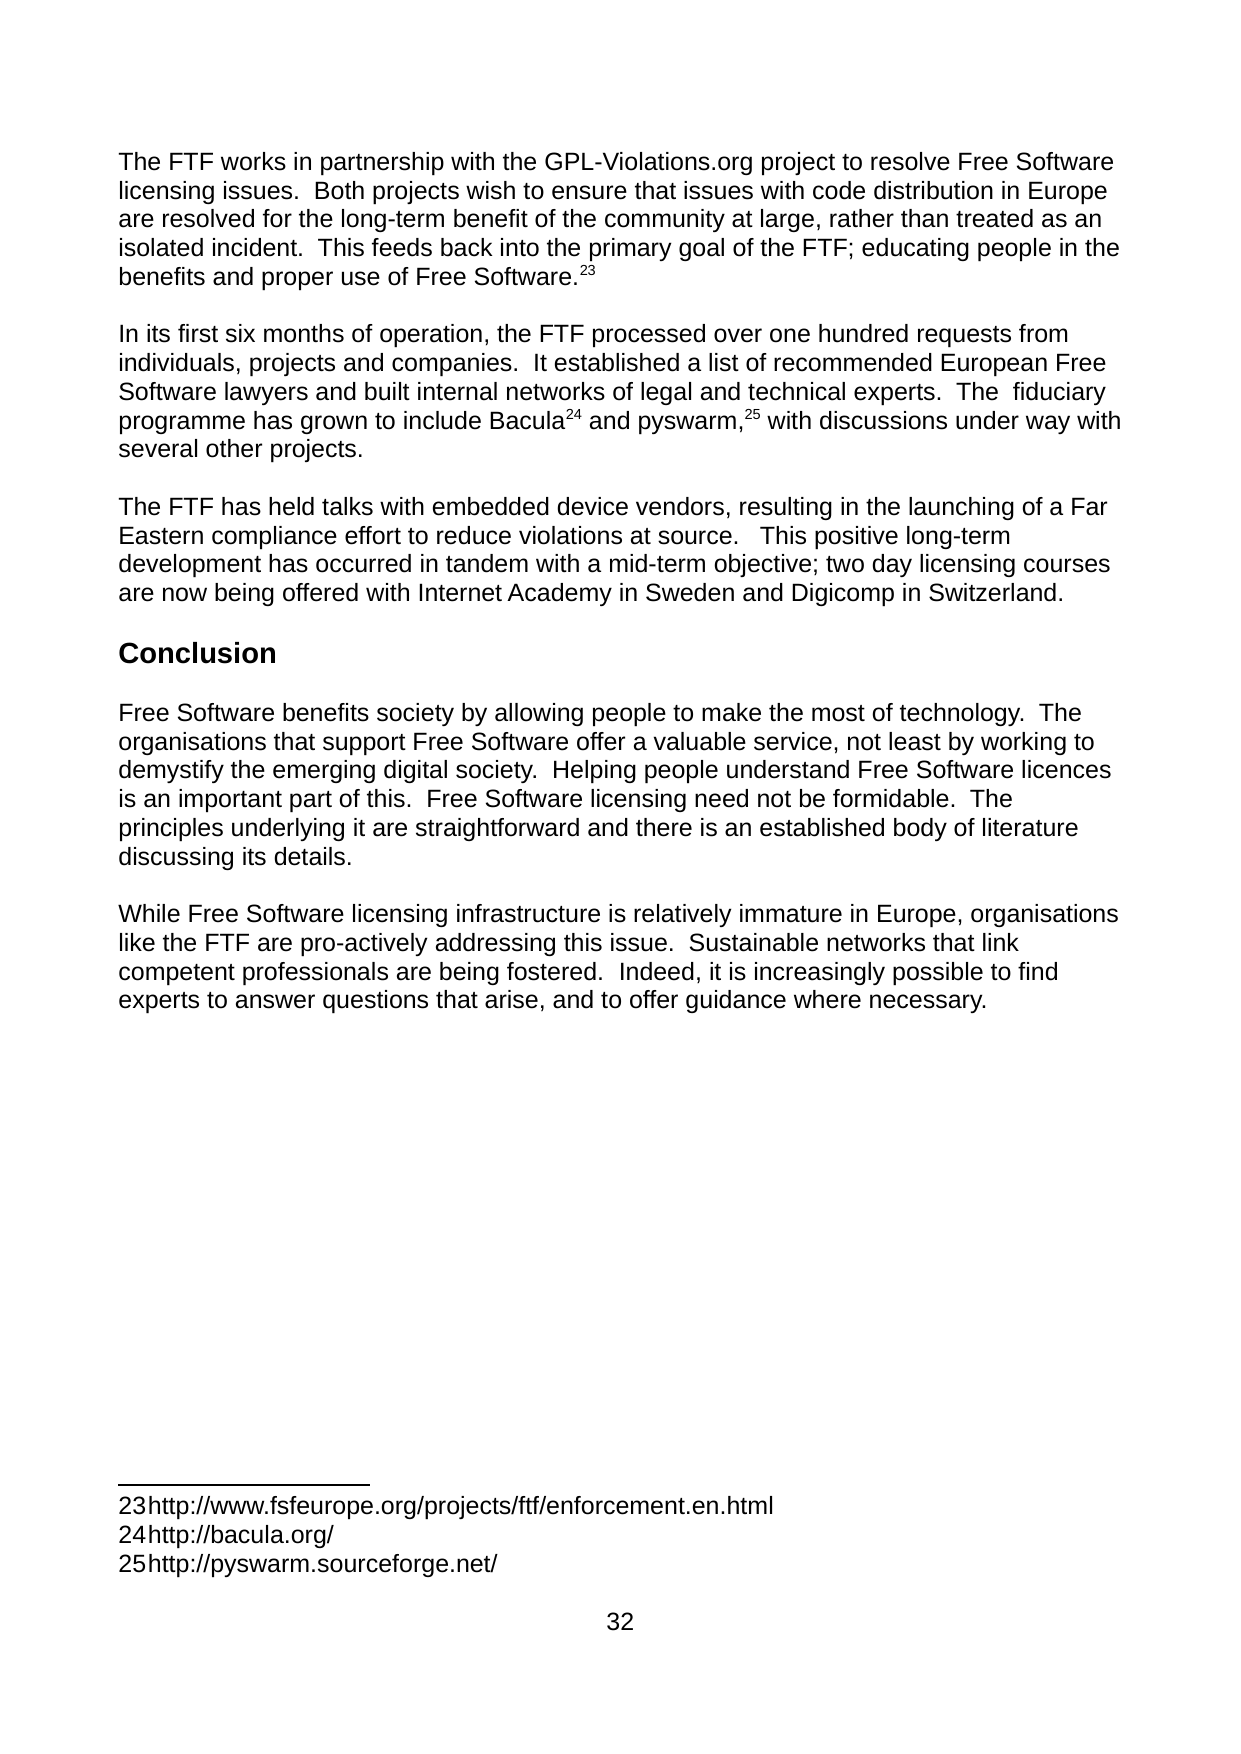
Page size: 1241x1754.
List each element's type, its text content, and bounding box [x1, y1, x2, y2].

text Free Software benefits society by allowing people to make the most of technology. The organisations that support Free Software offer a valuable service, not least by working to demystify the emerging digital society. Helping people understand Free Software licences is an important part of this. Free Software licensing need not be formidable. The principles underlying it are straightforward and there is an established body of literature discussing its details. [118, 698, 1122, 870]
text Conclusion [118, 636, 1122, 669]
text The FTF has held talks with embedded device vendors, resulting in the launching of a Far Eastern compliance effort to reduce violations at source. This positive long-term development has occurred in tandem with a mid-term objective; two day licensing courses are now being offered with Internet Academy in Sweden and Digicomp in Switzerland. [118, 492, 1122, 607]
text http://bacula.org/ [118, 1520, 1122, 1549]
text In its first six months of operation, the FTF processed over one hundred requests from individuals, projects and companies. It established a list of recommended European Free Software lawyers and built internal networks of legal and technical experts. The fiduciary programme has grown to include Bacula and pyswarm, with discussions under way with several other projects. [118, 319, 1122, 463]
text http://www.fsfeurope.org/projects/ftf/enforcement.en.html [118, 1491, 1122, 1520]
text While Free Software licensing infrastructure is relatively immature in Europe, organisations like the FTF are pro-actively addressing this issue. Sustainable networks that link competent professionals are being fostered. Indeed, it is increasingly possible to find experts to answer questions that arise, and to offer guidance where necessary. [118, 899, 1122, 1014]
text http://pyswarm.sourceforge.net/ [118, 1549, 1122, 1577]
text The FTF works in partnership with the GPL-Violations.org project to resolve Free Software licensing issues. Both projects wish to ensure that issues with code distribution in Europe are resolved for the long-term benefit of the community at large, rather than treated as an isolated incident. This feeds back into the primary goal of the FTF; educating people in the benefits and proper use of Free Software. [118, 147, 1122, 291]
